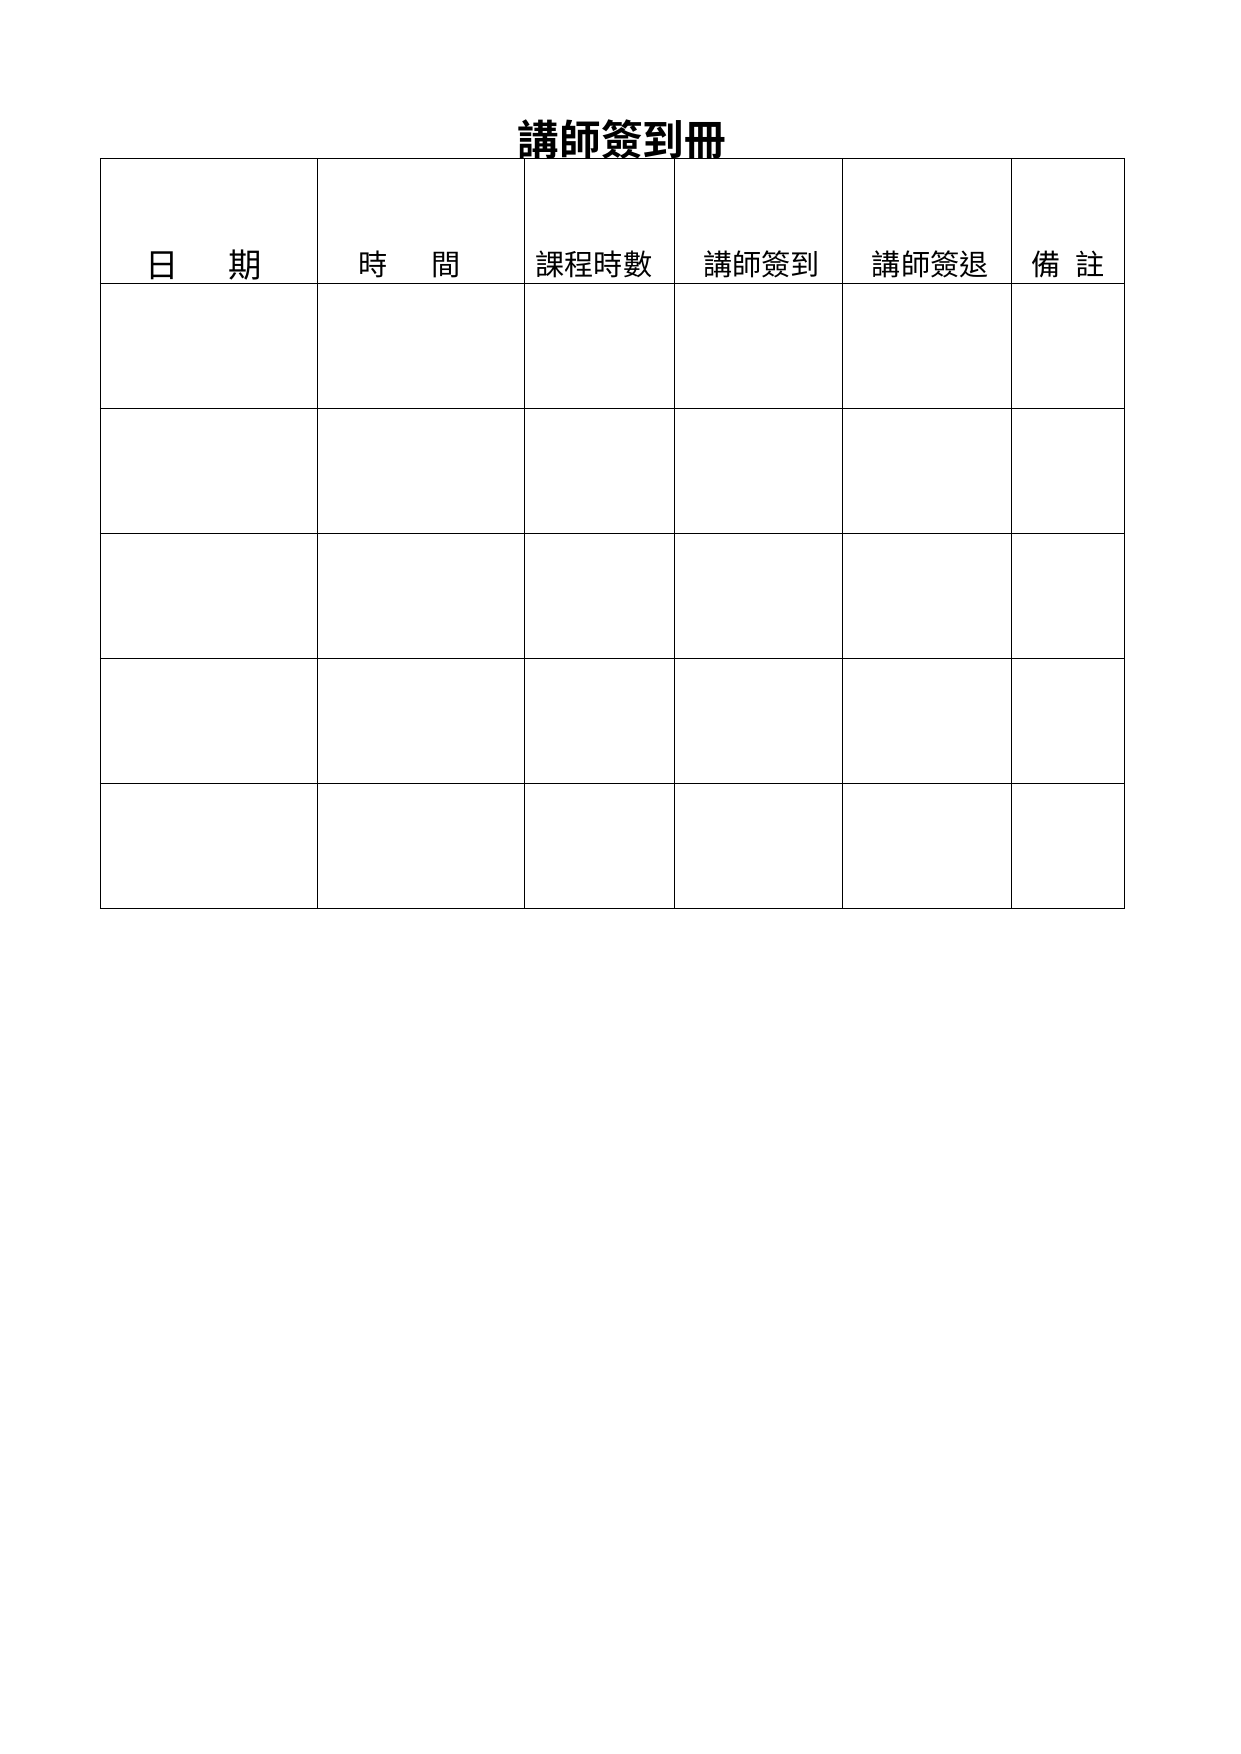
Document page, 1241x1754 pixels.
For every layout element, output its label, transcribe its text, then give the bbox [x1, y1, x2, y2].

table_cell [525, 784, 674, 908]
table_cell [675, 784, 842, 908]
table_cell [843, 284, 1011, 408]
table_cell [843, 409, 1011, 533]
table_header 講師簽退 [843, 159, 1011, 283]
table_cell [675, 659, 842, 783]
table_cell [318, 409, 524, 533]
table_cell [1012, 534, 1124, 658]
table_cell [525, 534, 674, 658]
table_cell [525, 659, 674, 783]
table_cell [1012, 784, 1124, 908]
table_cell [1012, 659, 1124, 783]
table_cell [318, 659, 524, 783]
table_cell [1012, 409, 1124, 533]
table_cell [318, 284, 524, 408]
table_header 時 間 [318, 159, 524, 283]
text 講師簽到冊 [100, 96, 1134, 158]
table_header 日 期 [101, 159, 317, 283]
table_header 備 註 [1012, 159, 1124, 283]
table_cell [318, 534, 524, 658]
table_cell [843, 659, 1011, 783]
table_cell [675, 534, 842, 658]
table_cell [101, 659, 317, 783]
table_cell [843, 784, 1011, 908]
table_cell [101, 534, 317, 658]
table_cell [843, 534, 1011, 658]
table_header 課程時數 [525, 159, 674, 283]
table_cell [675, 284, 842, 408]
table_cell [525, 409, 674, 533]
table_cell [101, 284, 317, 408]
table_cell [1012, 284, 1124, 408]
table_cell [525, 284, 674, 408]
table_header 講師簽到 [675, 159, 842, 283]
table_cell [318, 784, 524, 908]
table_cell [101, 784, 317, 908]
table_cell [675, 409, 842, 533]
table_cell [101, 409, 317, 533]
